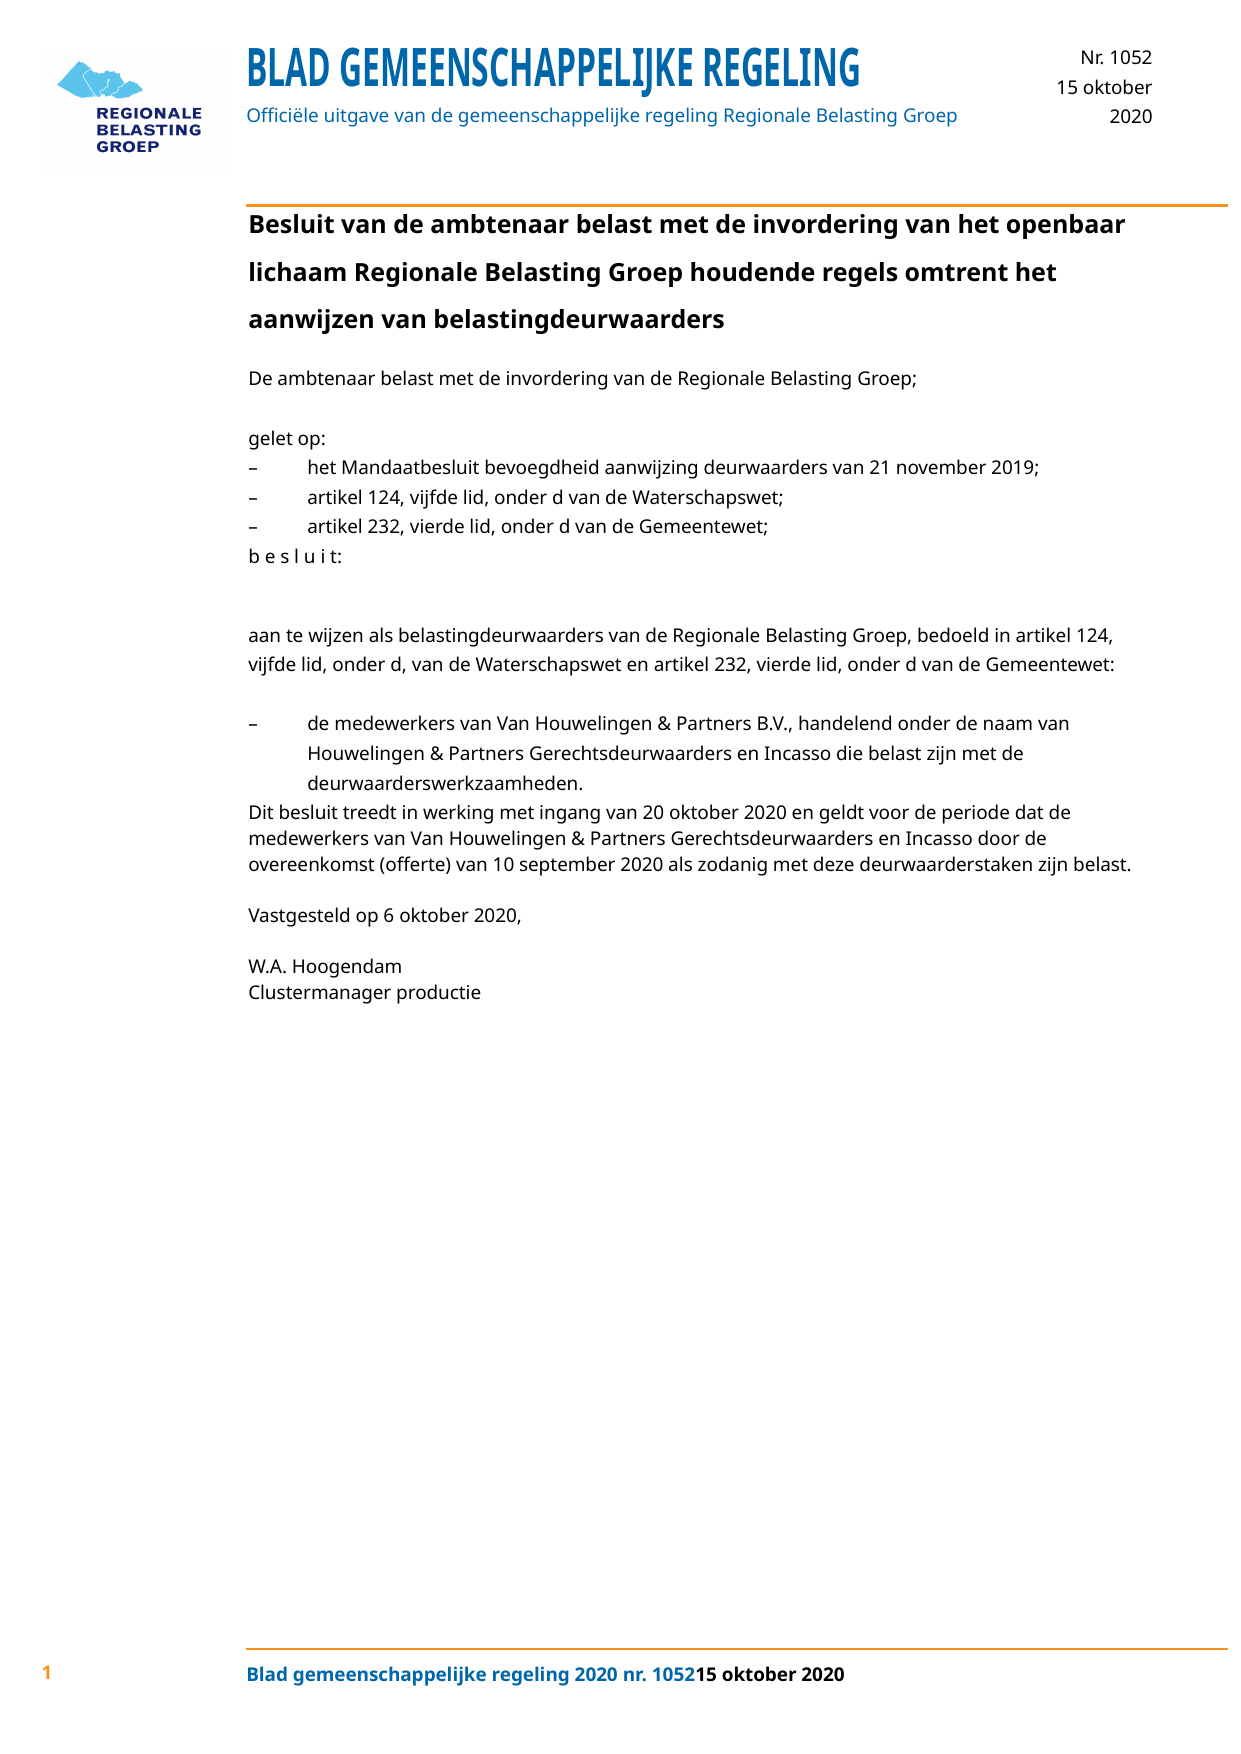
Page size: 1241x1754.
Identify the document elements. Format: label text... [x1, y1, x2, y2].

list de medewerkers van Van Houwelingen & Partners B.V., handelend onder de naam van Houwelingen & Partners Gerechtsdeurwaarders en Incasso die belast zijn met de deurwaarderswerkzaamheden. [248, 711, 1152, 796]
text Vastgesteld op 6 oktober 2020, [248, 902, 1152, 928]
text Clustermanager productie [248, 979, 1152, 1005]
text aan te wijzen als belastingdeurwaarders van de Regionale Belasting Groep, bedoeld in artikel 124, vijfde lid, onder d, van de Waterschapswet en artikel 232, vierde lid, onder d van de Gemeentewet: [248, 622, 1152, 677]
text W.A. Hoogendam [248, 954, 1152, 979]
text Besluit van de ambtenaar belast met de invordering van het openbaar lichaam Regionale Belasting Groep houdende regels omtrent het aanwijzen van belastingdeurwaarders [248, 207, 1152, 336]
list artikel 124, vijfde lid, onder d van de Waterschapswet; [248, 484, 1152, 509]
list artikel 232, vierde lid, onder d van de Gemeentewet; [248, 513, 1152, 539]
picture [41, 47, 231, 172]
text b e s l u i t: [248, 543, 1152, 569]
text gelet op: [248, 425, 1152, 450]
list het Mandaatbesluit bevoegdheid aanwijzing deurwaarders van 21 november 2019; [248, 454, 1152, 480]
text De ambtenaar belast met de invordering van de Regionale Belasting Groep; [248, 366, 1152, 391]
text Dit besluit treedt in werking met ingang van 20 oktober 2020 en geldt voor de periode dat de medewerkers van Van Houwelingen & Partners Gerechtsdeurwaarders en Incasso door de overeenkomst (offerte) van 10 september 2020 als zodanig met deze deurwaarderstaken zijn belast. [248, 799, 1152, 877]
